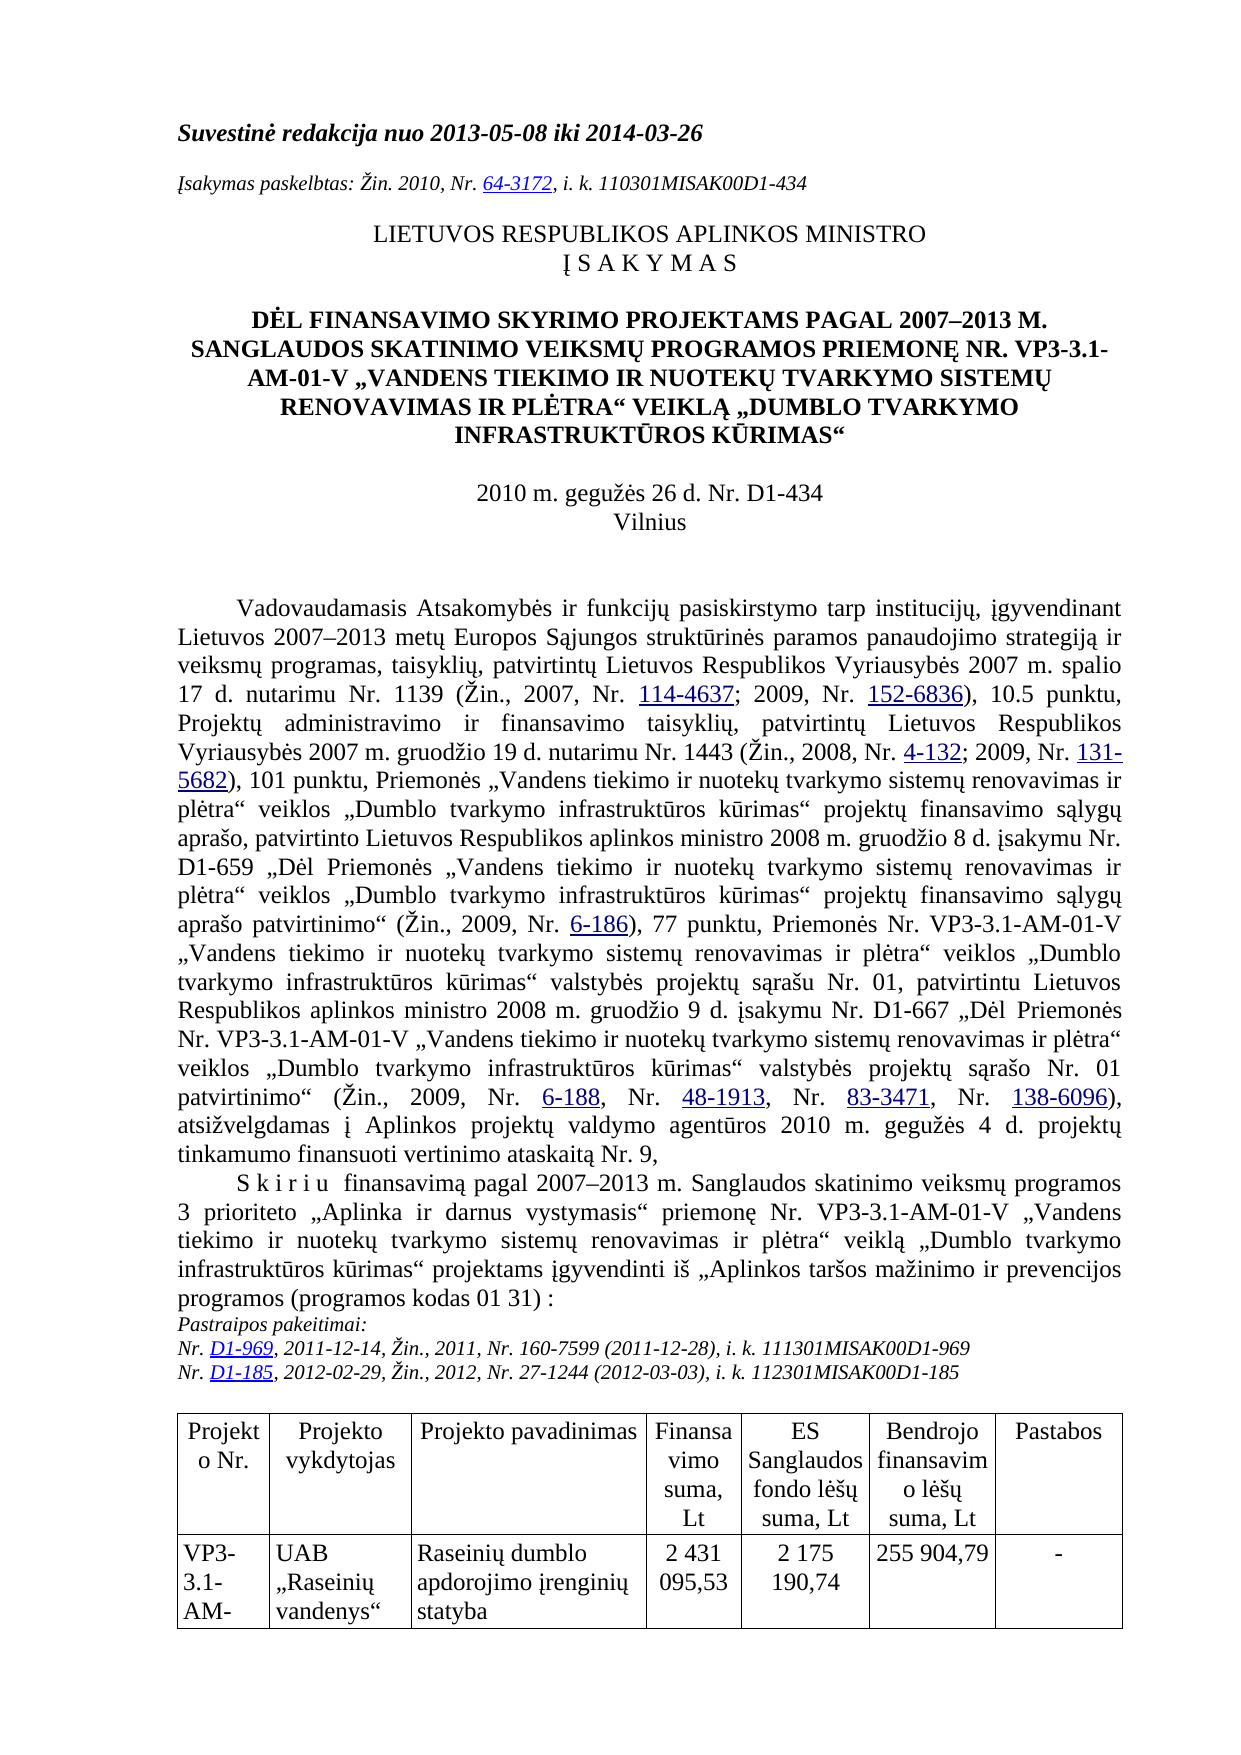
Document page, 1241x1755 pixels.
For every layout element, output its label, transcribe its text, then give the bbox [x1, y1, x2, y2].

text Nr. D1-185, 2012-02-29, Žin., 2012, Nr. 27-1244 (2012-03-03), i. k. 112301MISAK00D1-185 [177, 1360, 1122, 1384]
text LIETUVOS RESPUBLIKOS APLINKOS MINISTRO [177, 219, 1122, 248]
text Suvestinė redakcija nuo 2013-05-08 iki 2014-03-26 [177, 118, 1122, 147]
text Įsakymas paskelbtas: Žin. 2010, Nr. 64-3172, i. k. 110301MISAK00D1-434 [177, 171, 1122, 195]
text Nr. D1-969, 2011-12-14, Žin., 2011, Nr. 160-7599 (2011-12-28), i. k. 111301MISAK00D1-969 [177, 1336, 1122, 1360]
table_header Projekto pavadinimas [412, 1414, 646, 1534]
table_header Bendrojo finansavimo lėšų suma, Lt [870, 1414, 995, 1534]
table_cell - [996, 1535, 1122, 1627]
text Į S A K Y M A S [177, 248, 1122, 277]
table_header Finansavimo suma, Lt [647, 1414, 741, 1534]
table_header Pastabos [996, 1414, 1122, 1534]
text 2010 m. gegužės 26 d. Nr. D1-434 [177, 478, 1122, 507]
table_header ES Sanglaudos fondo lėšų suma, Lt [742, 1414, 869, 1534]
table_cell VP3-3.1-AM- [178, 1535, 269, 1627]
table_cell 255 904,79 [870, 1535, 995, 1627]
table_cell 2 431 095,53 [647, 1535, 741, 1627]
text Vadovaudamasis Atsakomybės ir funkcijų pasiskirstymo tarp institucijų, įgyvendinant Lietuvos 2007–2013 metų Europos Sąjungos struktūrinės paramos panaudojimo strategiją ir veiksmų programas, taisyklių, patvirtintų Lietuvos Respublikos Vyriausybės 2007 m. spalio 17 d. nutarimu Nr. 1139 (Žin., 2007, Nr. 114-4637; 2009, Nr. 152-6836), 10.5 punktu, Projektų administravimo ir finansavimo taisyklių, patvirtintų Lietuvos Respublikos Vyriausybės 2007 m. gruodžio 19 d. nutarimu Nr. 1443 (Žin., 2008, Nr. 4-132; 2009, Nr. 131-5682), 101 punktu, Priemonės „Vandens tiekimo ir nuotekų tvarkymo sistemų renovavimas ir plėtra“ veiklos „Dumblo tvarkymo infrastruktūros kūrimas“ projektų finansavimo sąlygų aprašo, patvirtinto Lietuvos Respublikos aplinkos ministro 2008 m. gruodžio 8 d. įsakymu Nr. D1-659 „Dėl priemonės „Vandens tiekimo ir nuotekų tvarkymo sistemų renovavimas ir plėtra“ veiklos „Dumblo tvarkymo infrastruktūros kūrimas“ projektų finansavimo sąlygų aprašo patvirtinimo“ (Žin., 2009, Nr. 6-186), 77 punktu, Priemonės Nr. VP3-3.1-AM-01-V „Vandens tiekimo ir nuotekų tvarkymo sistemų renovavimas ir plėtra“ veiklos „Dumblo tvarkymo infrastruktūros kūrimas“ valstybės projektų sąrašu Nr. 01, patvirtintu Lietuvos Respublikos aplinkos ministro 2008 m. gruodžio 9 d. įsakymu Nr. D1-667 „Dėl priemonės Nr. VP3-3.1-AM-01-V „Vandens tiekimo ir nuotekų tvarkymo sistemų renovavimas ir plėtra“ veiklos „Dumblo tvarkymo infrastruktūros kūrimas“ valstybės projektų sąrašo Nr. 01 patvirtinimo“ (Žin., 2009, Nr. 6-188, Nr. 48-1913, Nr. 83-3471, Nr. 138-6096), atsižvelgdamas į Aplinkos projektų valdymo agentūros 2010 m. gegužės 4 d. projektų tinkamumo finansuoti vertinimo ataskaitą Nr. 9, [177, 593, 1122, 1168]
text Pastraipos pakeitimai: [177, 1312, 1122, 1336]
table_header Projekto Nr. [178, 1414, 269, 1534]
table_cell 2 175 190,74 [742, 1535, 869, 1627]
text DĖL FINANSAVIMO SKYRIMO PROJEKTAMS PAGAL 2007–2013 M. SANGLAUDOS SKATINIMO VEIKSMŲ PROGRAMOS PRIEMONĘ Nr. VP3-3.1-AM-01-V „VANDENS TIEKIMO IR NUOTEKŲ TVARKYMO SISTEMŲ RENOVAVIMAS IR PLĖTRA“ VEIKLĄ „DUMBLO TVARKYMO INFRASTRUKTŪROS KŪRIMAS“ [177, 305, 1122, 449]
table_cell Raseinių dumblo apdorojimo įrenginių statyba [412, 1535, 646, 1627]
text Vilnius [177, 507, 1122, 535]
table_cell UAB „Raseinių vandenys“ [270, 1535, 411, 1627]
text Skiriu finansavimą pagal 2007–2013 m. Sanglaudos skatinimo veiksmų programos 3 prioriteto „Aplinka ir darnus vystymasis“ priemonę Nr. VP3-3.1-AM-01-V „Vandens tiekimo ir nuotekų tvarkymo sistemų renovavimas ir plėtra“ veiklą „Dumblo tvarkymo infrastruktūros kūrimas“ projektams įgyvendinti iš „Aplinkos taršos mažinimo ir prevencijos programos (programos kodas 01 31) : [177, 1168, 1122, 1312]
table_header Projekto vykdytojas [270, 1414, 411, 1534]
